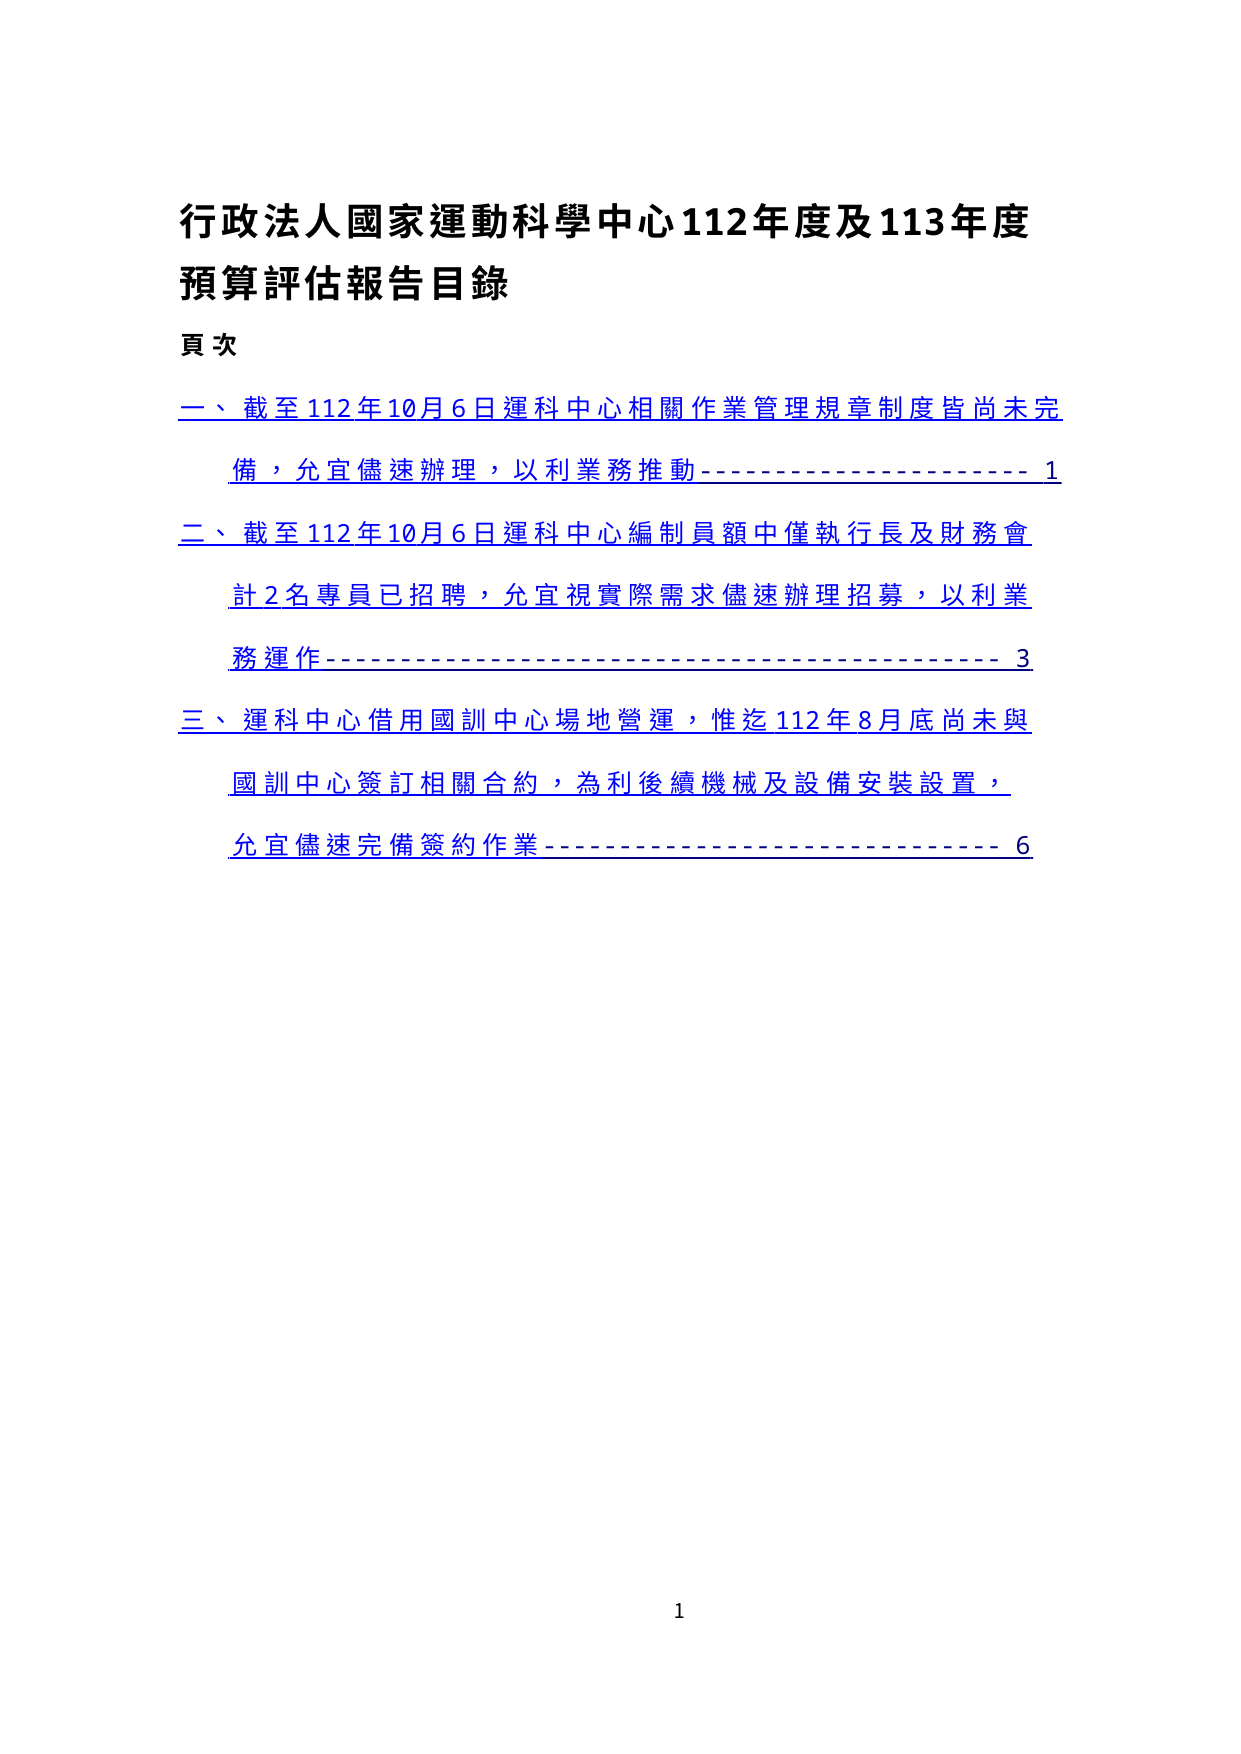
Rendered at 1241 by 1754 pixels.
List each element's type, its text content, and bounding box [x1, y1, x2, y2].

text 一、截至112年10月6日運科中心相關作業管理規章制度皆尚未完 [177, 365, 1063, 419]
text 二、截至112年10月6日運科中心編制員額中僅執行長及財務會計2名專員已招聘，允宜視實際需求儘速辦理招募，以利業務運作 3 [177, 490, 1033, 677]
text 三、運科中心借用國訓中心場地營運，惟迄112年8月底尚未與國訓中心簽訂相關合約，為利後續機械及設備安裝設置，允宜儘速完備簽約作業 6 [177, 677, 1033, 865]
text 行政法人國家運動科學中心112年度及113年度預算評估報告目錄 頁次 [177, 177, 1063, 365]
text 備，允宜儘速辦理，以利業務推動 1 [177, 420, 1063, 490]
